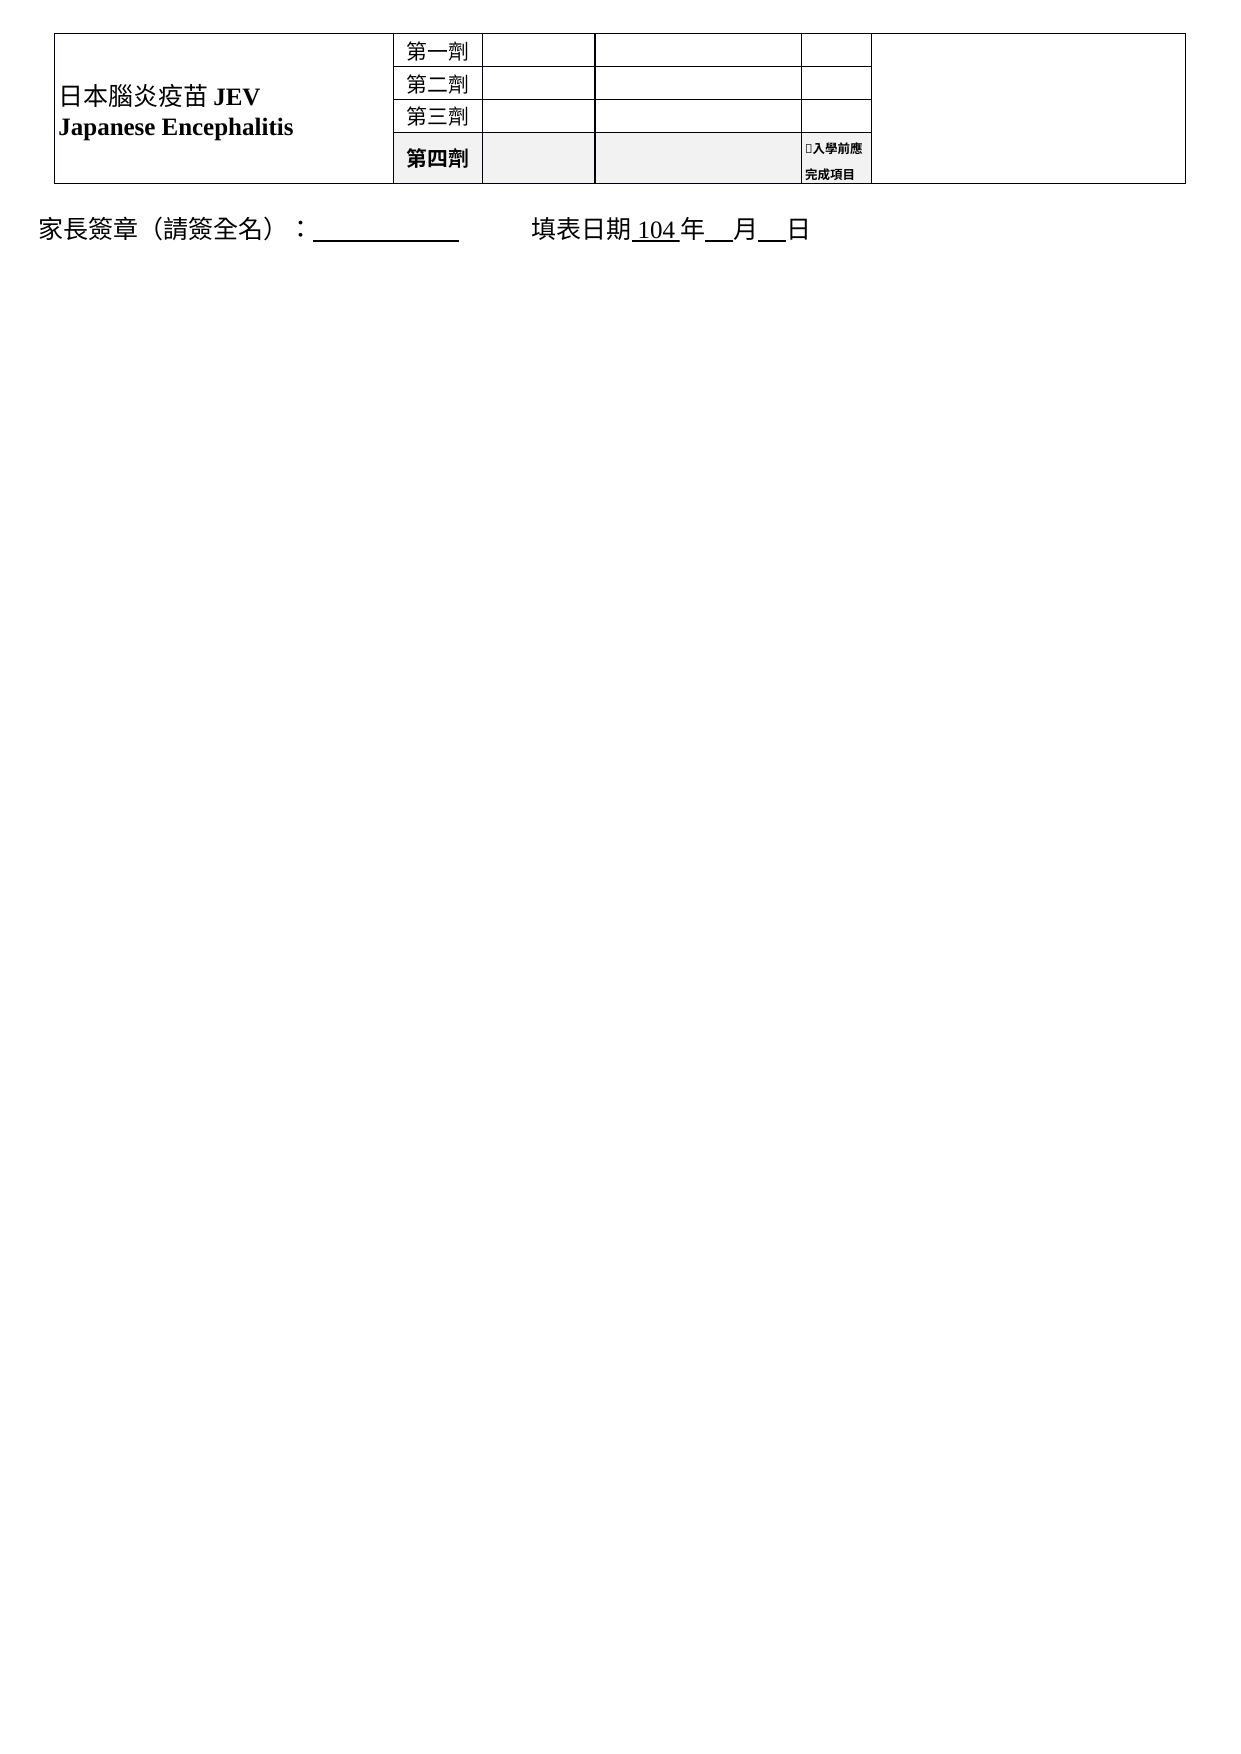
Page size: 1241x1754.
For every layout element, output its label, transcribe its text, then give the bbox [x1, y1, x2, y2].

table_cell 第三劑 [394, 100, 482, 132]
table_cell [872, 34, 1185, 183]
table_cell [483, 133, 594, 183]
table_cell 第二劑 [394, 67, 482, 99]
table_cell 第一劑 [394, 34, 482, 66]
table_cell [483, 67, 594, 99]
table_cell [802, 67, 871, 99]
text 家長簽章（請簽全名）： 填表日期 104年 月 日 [25, 202, 1215, 240]
table_cell [483, 34, 594, 66]
table_cell 第四劑 [394, 133, 482, 183]
table_cell [802, 34, 871, 66]
table_cell [596, 100, 801, 132]
table_cell [596, 34, 801, 66]
table_cell 日本腦炎疫苗JEV Japanese Encephalitis [55, 34, 393, 183]
table_cell [483, 100, 594, 132]
table_cell 入學前應完成項目 [802, 133, 871, 183]
table_cell [802, 100, 871, 132]
table_cell [596, 133, 801, 183]
table_cell [596, 67, 801, 99]
